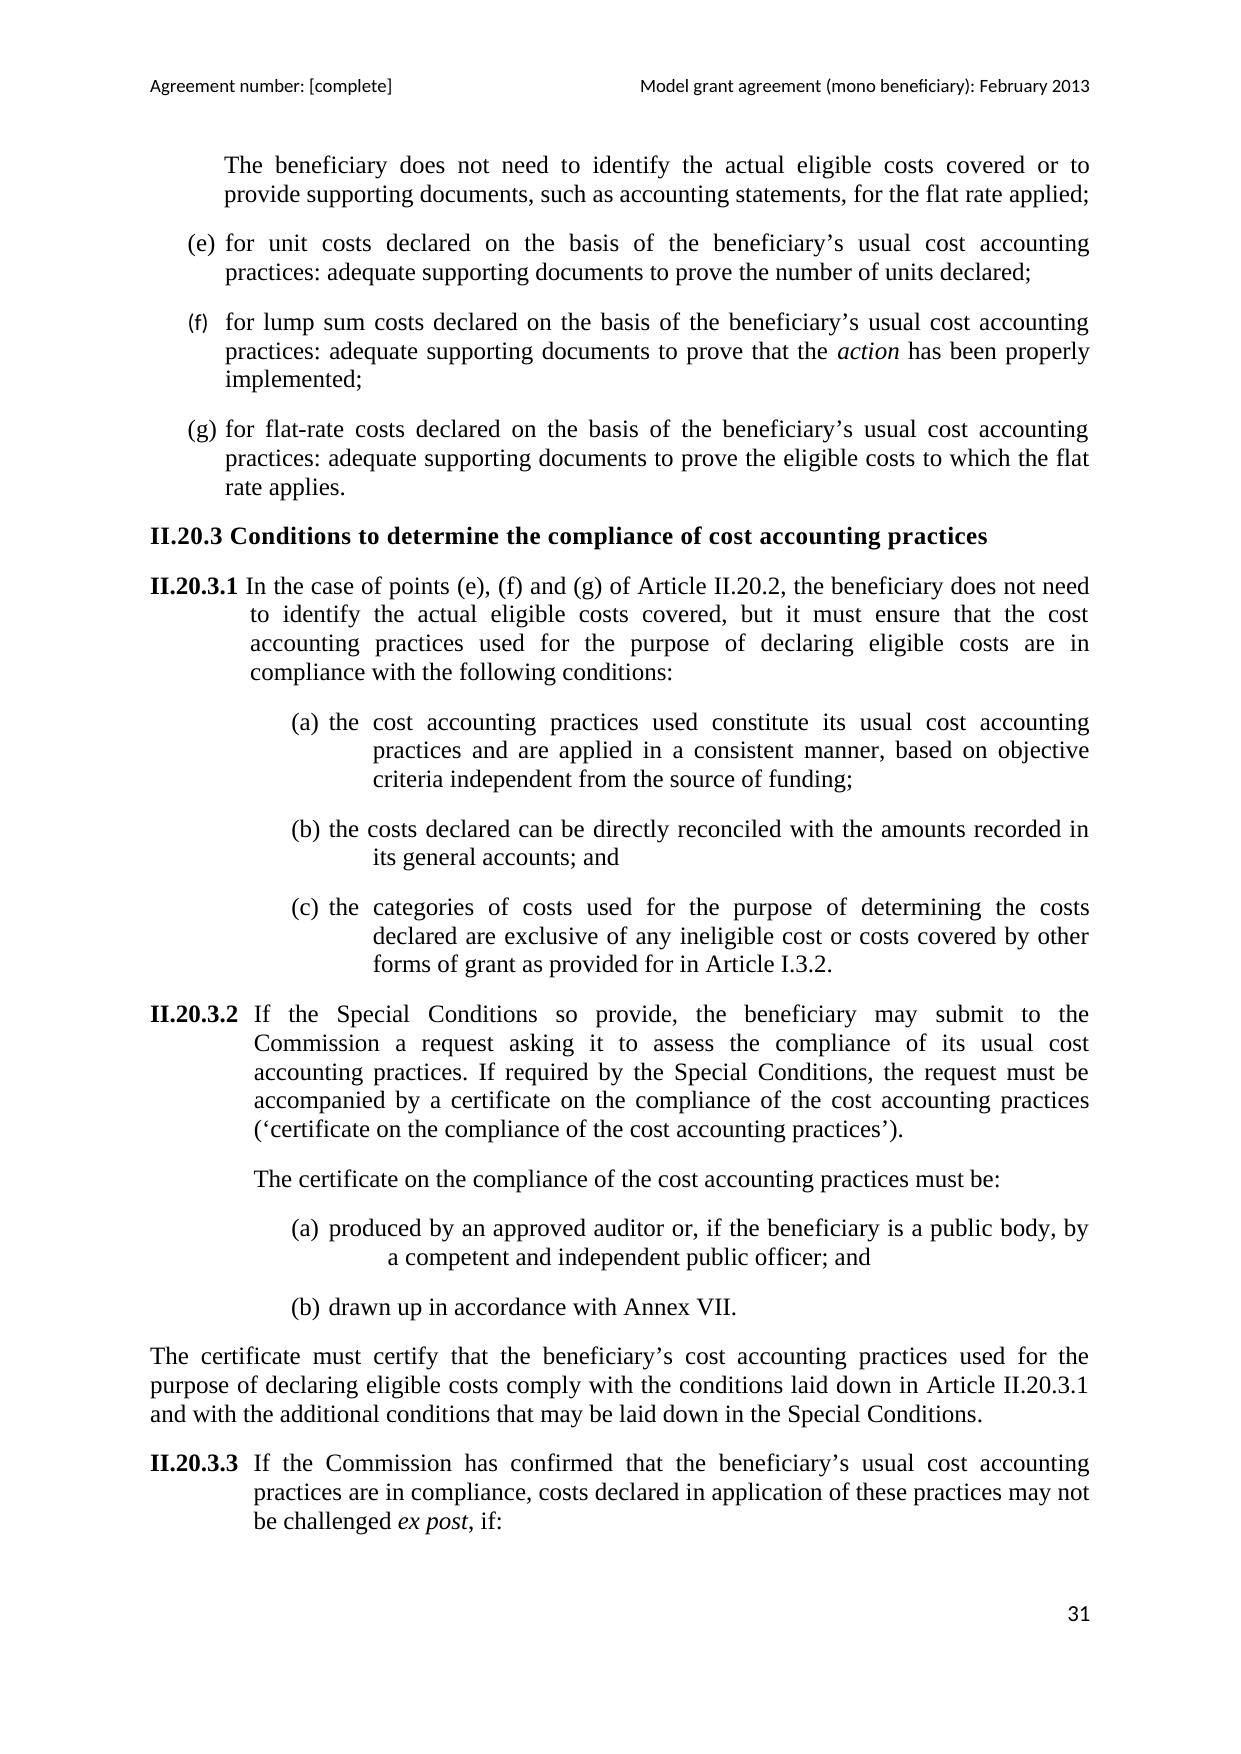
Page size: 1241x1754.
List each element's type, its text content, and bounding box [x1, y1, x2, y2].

list for lump sum costs declared on the basis of the beneficiary’s usual cost accounting practices: adequate supporting documents to prove that the action has been properly implemented; [187, 307, 1090, 393]
list drawn up in accordance with Annex VII. [291, 1292, 1090, 1320]
text II.20.3.3 If the Commission has confirmed that the beneficiary’s usual cost accounting practices are in compliance, costs declared in application of these practices may not be challenged ex post, if: [150, 1448, 1090, 1534]
text II.20.3.1 In the case of points (e), (f) and (g) of Article II.20.2, the beneficiary does not need to identify the actual eligible costs covered, but it must ensure that the cost accounting practices used for the purpose of declaring eligible costs are in compliance with the following conditions: [150, 571, 1090, 686]
text The certificate on the compliance of the cost accounting practices must be: [253, 1164, 1090, 1192]
text The certificate must certify that the beneficiary’s cost accounting practices used for the purpose of declaring eligible costs comply with the conditions laid down in Article II.20.3.1 and with the additional conditions that may be laid down in the Special Conditions. [150, 1341, 1090, 1427]
list the categories of costs used for the purpose of determining the costs declared are exclusive of any ineligible cost or costs covered by other forms of grant as provided for in Article I.3.2. [291, 892, 1090, 978]
text The beneficiary does not need to identify the actual eligible costs covered or to provide supporting documents, such as accounting statements, for the flat rate applied; [224, 150, 1090, 207]
text II.20.3.2 If the Special Conditions so provide, the beneficiary may submit to the Commission a request asking it to assess the compliance of its usual cost accounting practices. If required by the Special Conditions, the request must be accompanied by a certificate on the compliance of the cost accounting practices (‘certificate on the compliance of the cost accounting practices’). [150, 999, 1090, 1143]
list the cost accounting practices used constitute its usual cost accounting practices and are applied in a consistent manner, based on objective criteria independent from the source of funding; [291, 707, 1090, 793]
list produced by an approved auditor or, if the beneficiary is a public body, by a competent and independent public officer; and [291, 1213, 1090, 1271]
list the costs declared can be directly reconciled with the amounts recorded in its general accounts; and [291, 814, 1090, 871]
subtitle II.20.3 Conditions to determine the compliance of cost accounting practices [150, 521, 1090, 550]
list for unit costs declared on the basis of the beneficiary’s usual cost accounting practices: adequate supporting documents to prove the number of units declared; [187, 228, 1090, 286]
list for flat-rate costs declared on the basis of the beneficiary’s usual cost accounting practices: adequate supporting documents to prove the eligible costs to which the flat rate applies. [187, 414, 1090, 500]
